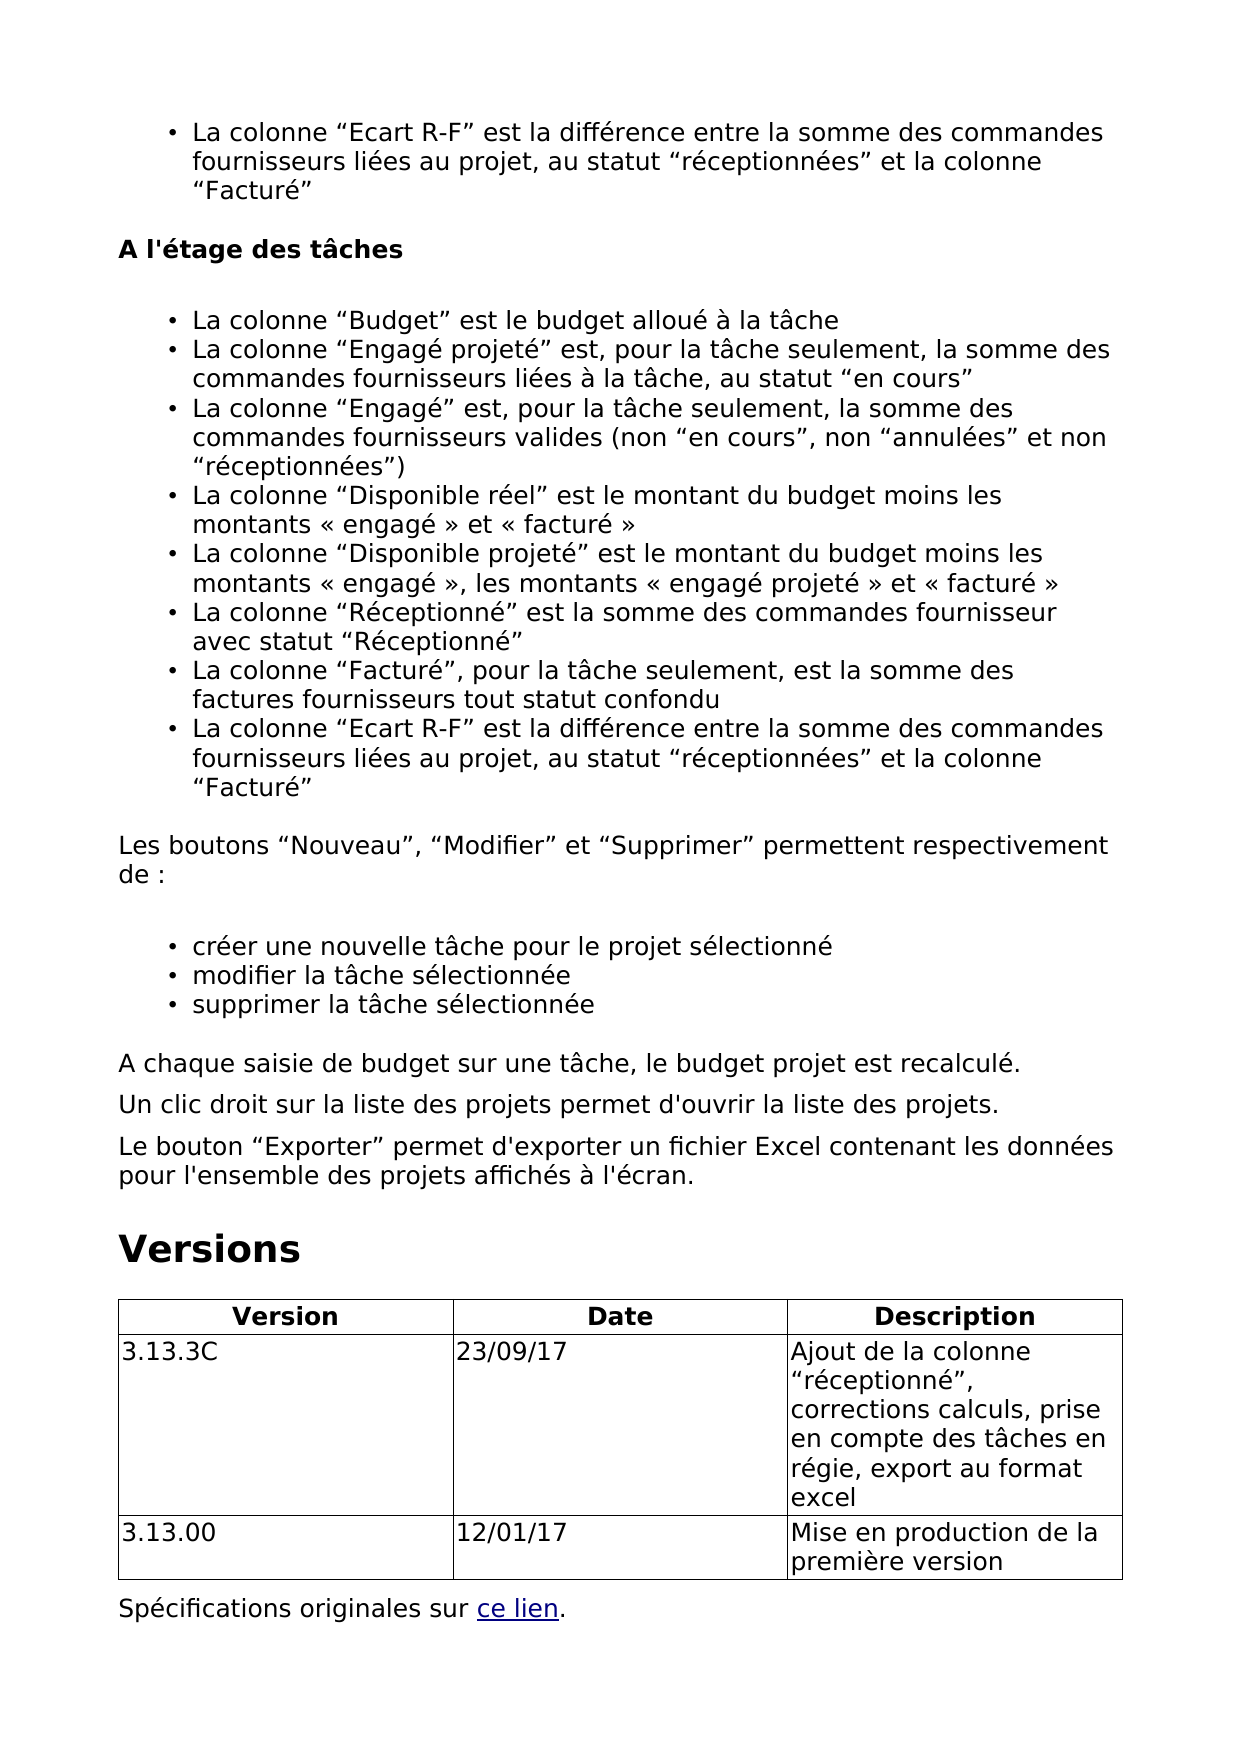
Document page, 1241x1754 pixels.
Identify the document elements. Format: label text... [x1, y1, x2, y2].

text A chaque saisie de budget sur une tâche, le budget projet est recalculé. [118, 1049, 1122, 1078]
subtitle Versions [118, 1228, 1122, 1272]
list La colonne “Ecart R-F” est la différence entre la somme des commandes fournisseurs liées au projet, au statut “réceptionnées” et la colonne “Facturé” [177, 118, 1122, 206]
list La colonne “Ecart R-F” est la différence entre la somme des commandes fournisseurs liées au projet, au statut “réceptionnées” et la colonne “Facturé” [177, 714, 1122, 802]
table_cell Mise en production de la première version [788, 1516, 1122, 1579]
table_header Date [454, 1300, 787, 1334]
table_cell 23/09/17 [454, 1335, 787, 1515]
list La colonne “Engagé” est, pour la tâche seulement, la somme des commandes fournisseurs valides (non “en cours”, non “annulées” et non “réceptionnées”) [177, 394, 1122, 481]
list La colonne “Engagé projeté” est, pour la tâche seulement, la somme des commandes fournisseurs liées à la tâche, au statut “en cours” [177, 335, 1122, 394]
table_header Description [788, 1300, 1122, 1334]
text Le bouton “Exporter” permet d'exporter un fichier Excel contenant les données pour l'ensemble des projets affichés à l'écran. [118, 1132, 1122, 1191]
text A l'étage des tâches [118, 235, 1122, 264]
table_cell 3.13.3C [119, 1335, 453, 1515]
list La colonne “Disponible réel” est le montant du budget moins les montants « engagé » et « facturé » [177, 481, 1122, 539]
list modifier la tâche sélectionnée [177, 961, 1122, 990]
list La colonne “Facturé”, pour la tâche seulement, est la somme des factures fournisseurs tout statut confondu [177, 656, 1122, 714]
text Les boutons “Nouveau”, “Modifier” et “Supprimer” permettent respectivement de : [118, 832, 1122, 890]
table_cell 12/01/17 [454, 1516, 787, 1579]
list La colonne “Réceptionné” est la somme des commandes fournisseur avec statut “Réceptionné” [177, 598, 1122, 656]
list supprimer la tâche sélectionnée [177, 990, 1122, 1019]
text Un clic droit sur la liste des projets permet d'ouvrir la liste des projets. [118, 1091, 1122, 1120]
table_cell Ajout de la colonne “réceptionné”, corrections calculs, prise en compte des tâches en régie, export au format excel [788, 1335, 1122, 1515]
text Spécifications originales sur ce lien. [118, 1594, 1122, 1623]
table_header Version [119, 1300, 453, 1334]
list La colonne “Disponible projeté” est le montant du budget moins les montants « engagé », les montants « engagé projeté » et « facturé » [177, 539, 1122, 598]
list créer une nouvelle tâche pour le projet sélectionné [177, 932, 1122, 961]
list La colonne “Budget” est le budget alloué à la tâche [177, 306, 1122, 335]
table_cell 3.13.00 [119, 1516, 453, 1579]
